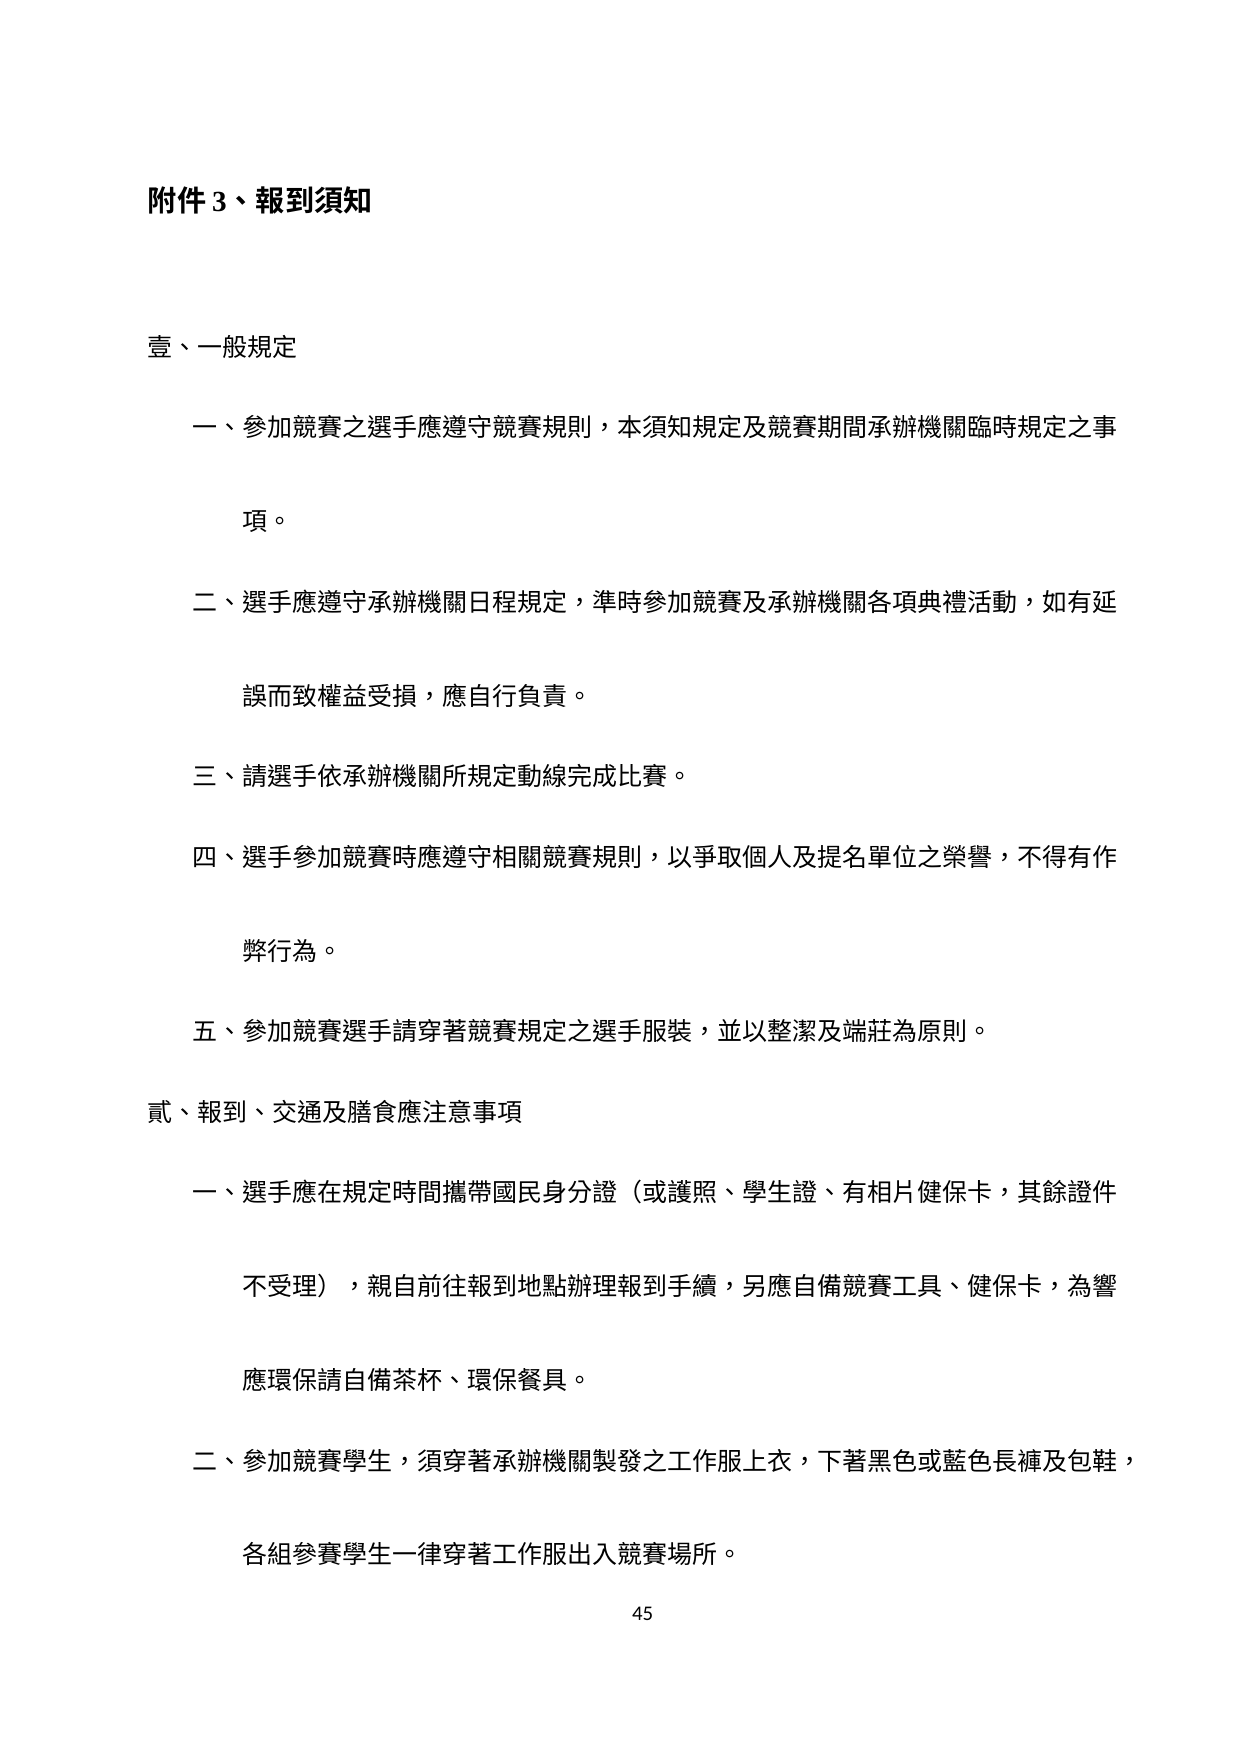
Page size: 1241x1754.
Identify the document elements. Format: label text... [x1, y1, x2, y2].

text 一、選手應在規定時間攜帶國民身分證（或護照、學生證、有相片健保卡，其餘證件不受理），親自前往報到地點辦理報到手續，另應自備競賽工具、健保卡，為響應環保請自備茶杯、環保餐具。 [192, 1149, 1137, 1399]
text 四、選手參加競賽時應遵守相關競賽規則，以爭取個人及提名單位之榮譽，不得有作弊行為。 [192, 814, 1137, 970]
text 一、參加競賽之選手應遵守競賽規則，本須知規定及競賽期間承辦機關臨時規定之事項。 [192, 384, 1137, 541]
text 二、參加競賽學生，須穿著承辦機關製發之工作服上衣，下著黑色或藍色長褲及包鞋，各組參賽學生一律穿著工作服出入競賽場所。 [192, 1417, 1137, 1574]
text 三、請選手依承辦機關所規定動線完成比賽。 [192, 733, 1137, 796]
text 貳、報到、交通及膳食應注意事項 [148, 1069, 1137, 1131]
text 二、選手應遵守承辦機關日程規定，準時參加競賽及承辦機關各項典禮活動，如有延誤而致權益受損，應自行負責。 [192, 559, 1137, 715]
text 壹、一般規定 [148, 304, 1137, 366]
subtitle 附件3、報到須知 [148, 157, 1137, 219]
text 五、參加競賽選手請穿著競賽規定之選手服裝，並以整潔及端莊為原則。 [192, 988, 1137, 1051]
